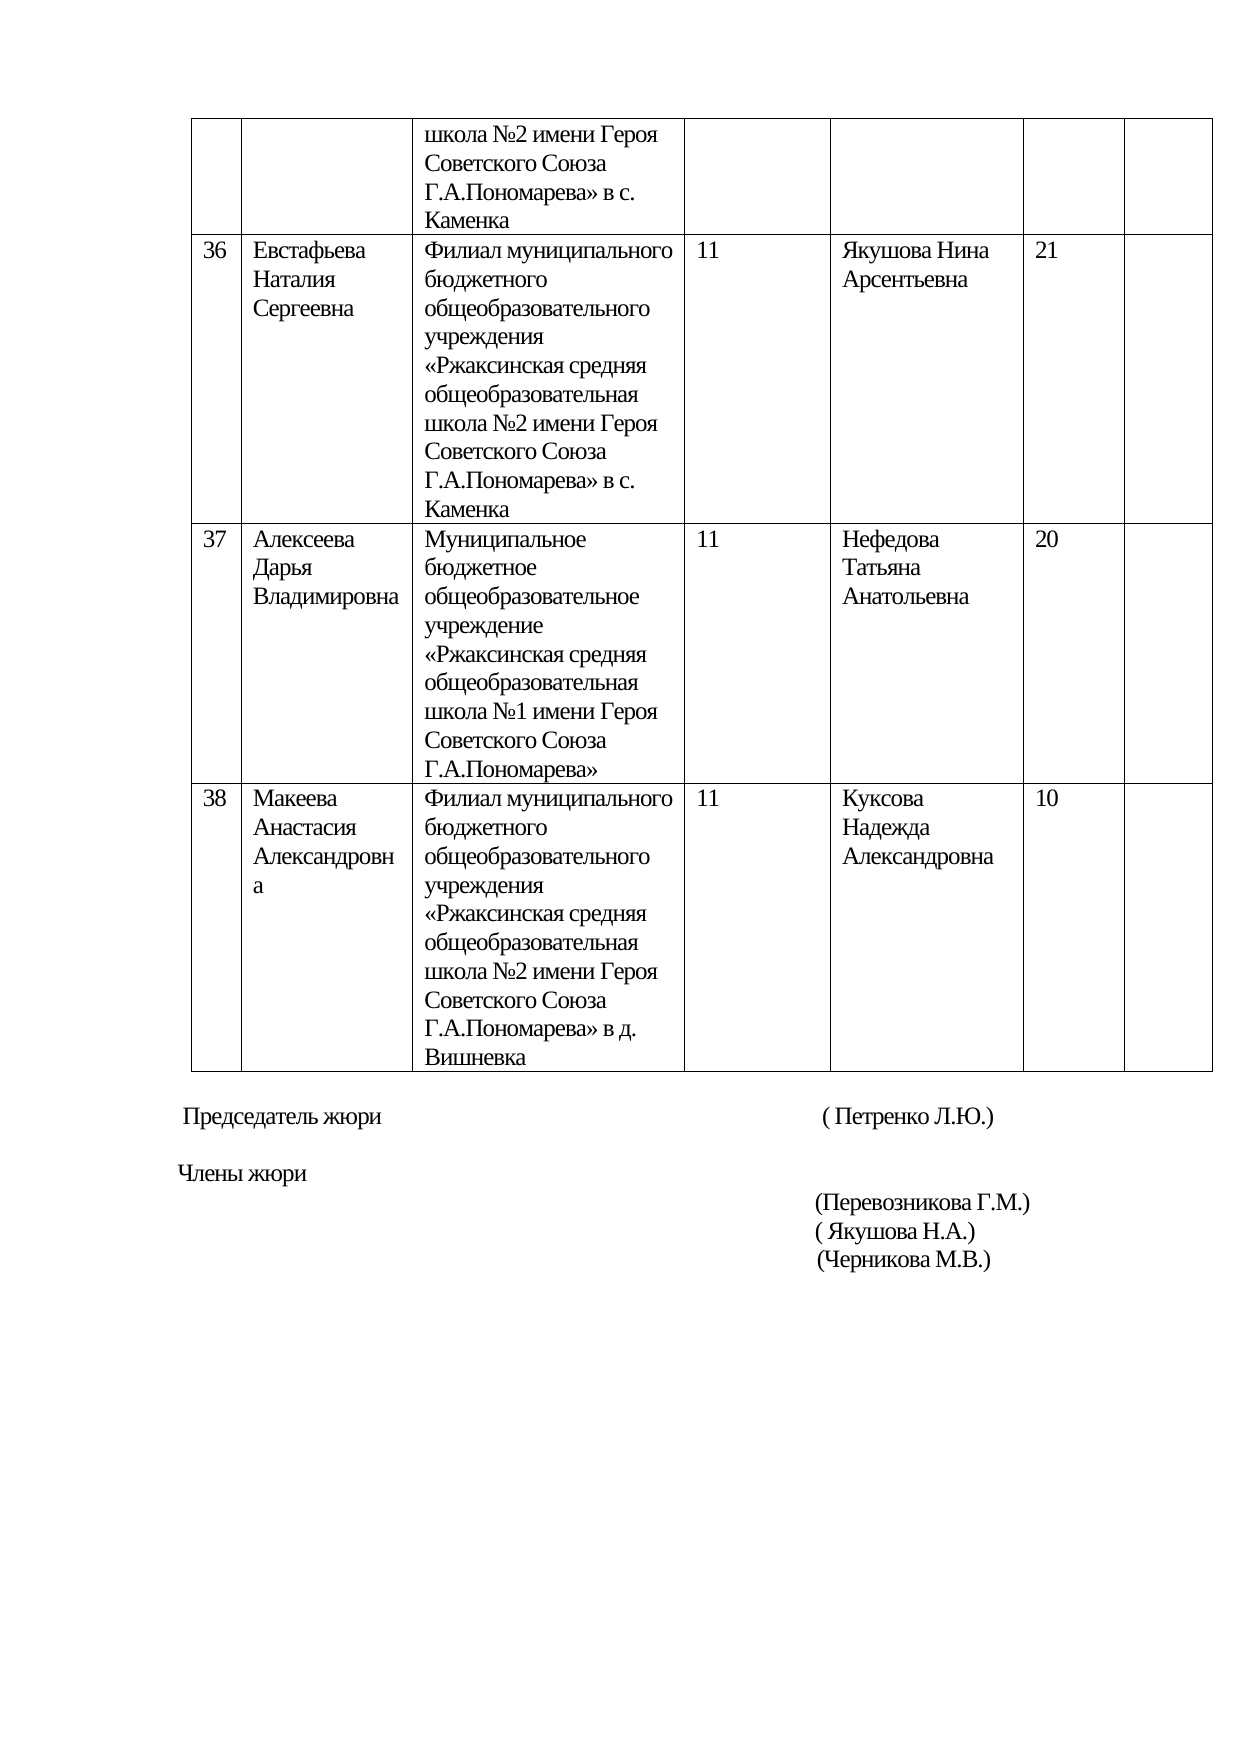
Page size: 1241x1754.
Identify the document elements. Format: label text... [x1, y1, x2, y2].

table_cell [1125, 784, 1212, 1071]
table_cell 21 [1024, 235, 1124, 523]
table_cell Алексеева Дарья Владимировна [242, 524, 412, 782]
table_cell 37 [192, 524, 241, 782]
table_cell 20 [1024, 524, 1124, 782]
table_cell Куксова Надежда Александровна [831, 784, 1023, 1071]
table_cell Муниципальное бюджетное общеобразовательное учреждение «Ржаксинская средняя общеобразовательная школа №1 имени Героя Советского Союза Г.А.Пономарева» [413, 524, 684, 782]
table_cell 10 [1024, 784, 1124, 1071]
table_cell [242, 119, 412, 234]
table_cell 11 [685, 524, 830, 782]
table_cell 38 [192, 784, 241, 1071]
text Члены жюри [177, 1158, 1122, 1187]
table_cell [1125, 119, 1212, 234]
table_cell 11 [685, 784, 830, 1071]
text (Перевозникова Г.М.) [177, 1187, 1122, 1216]
table_cell [685, 119, 830, 234]
table_cell Макеева Анастасия Александровна [242, 784, 412, 1071]
table_cell Нефедова Татьяна Анатольевна [831, 524, 1023, 782]
table_cell Якушова Нина Арсентьевна [831, 235, 1023, 523]
table_cell [192, 119, 241, 234]
table_cell 11 [685, 235, 830, 523]
table_cell 36 [192, 235, 241, 523]
table_cell [1125, 524, 1212, 782]
table_cell школа №2 имени Героя Советского Союза Г.А.Пономарева» в с. Каменка [413, 119, 684, 234]
text ( Якушова Н.А.) [177, 1216, 1122, 1244]
table_cell [1125, 235, 1212, 523]
table_cell Филиал муниципального бюджетного общеобразовательного учреждения «Ржаксинская средняя общеобразовательная школа №2 имени Героя Советского Союза Г.А.Пономарева» в с. Каменка [413, 235, 684, 523]
table_cell [1024, 119, 1124, 234]
table_cell [831, 119, 1023, 234]
text Председатель жюри ( Петренко Л.Ю.) [177, 1101, 1122, 1129]
table_cell Евстафьева Наталия Сергеевна [242, 235, 412, 523]
text (Черникова М.В.) [177, 1244, 1122, 1273]
table_cell Филиал муниципального бюджетного общеобразовательного учреждения «Ржаксинская средняя общеобразовательная школа №2 имени Героя Советского Союза Г.А.Пономарева» в д. Вишневка [413, 784, 684, 1071]
